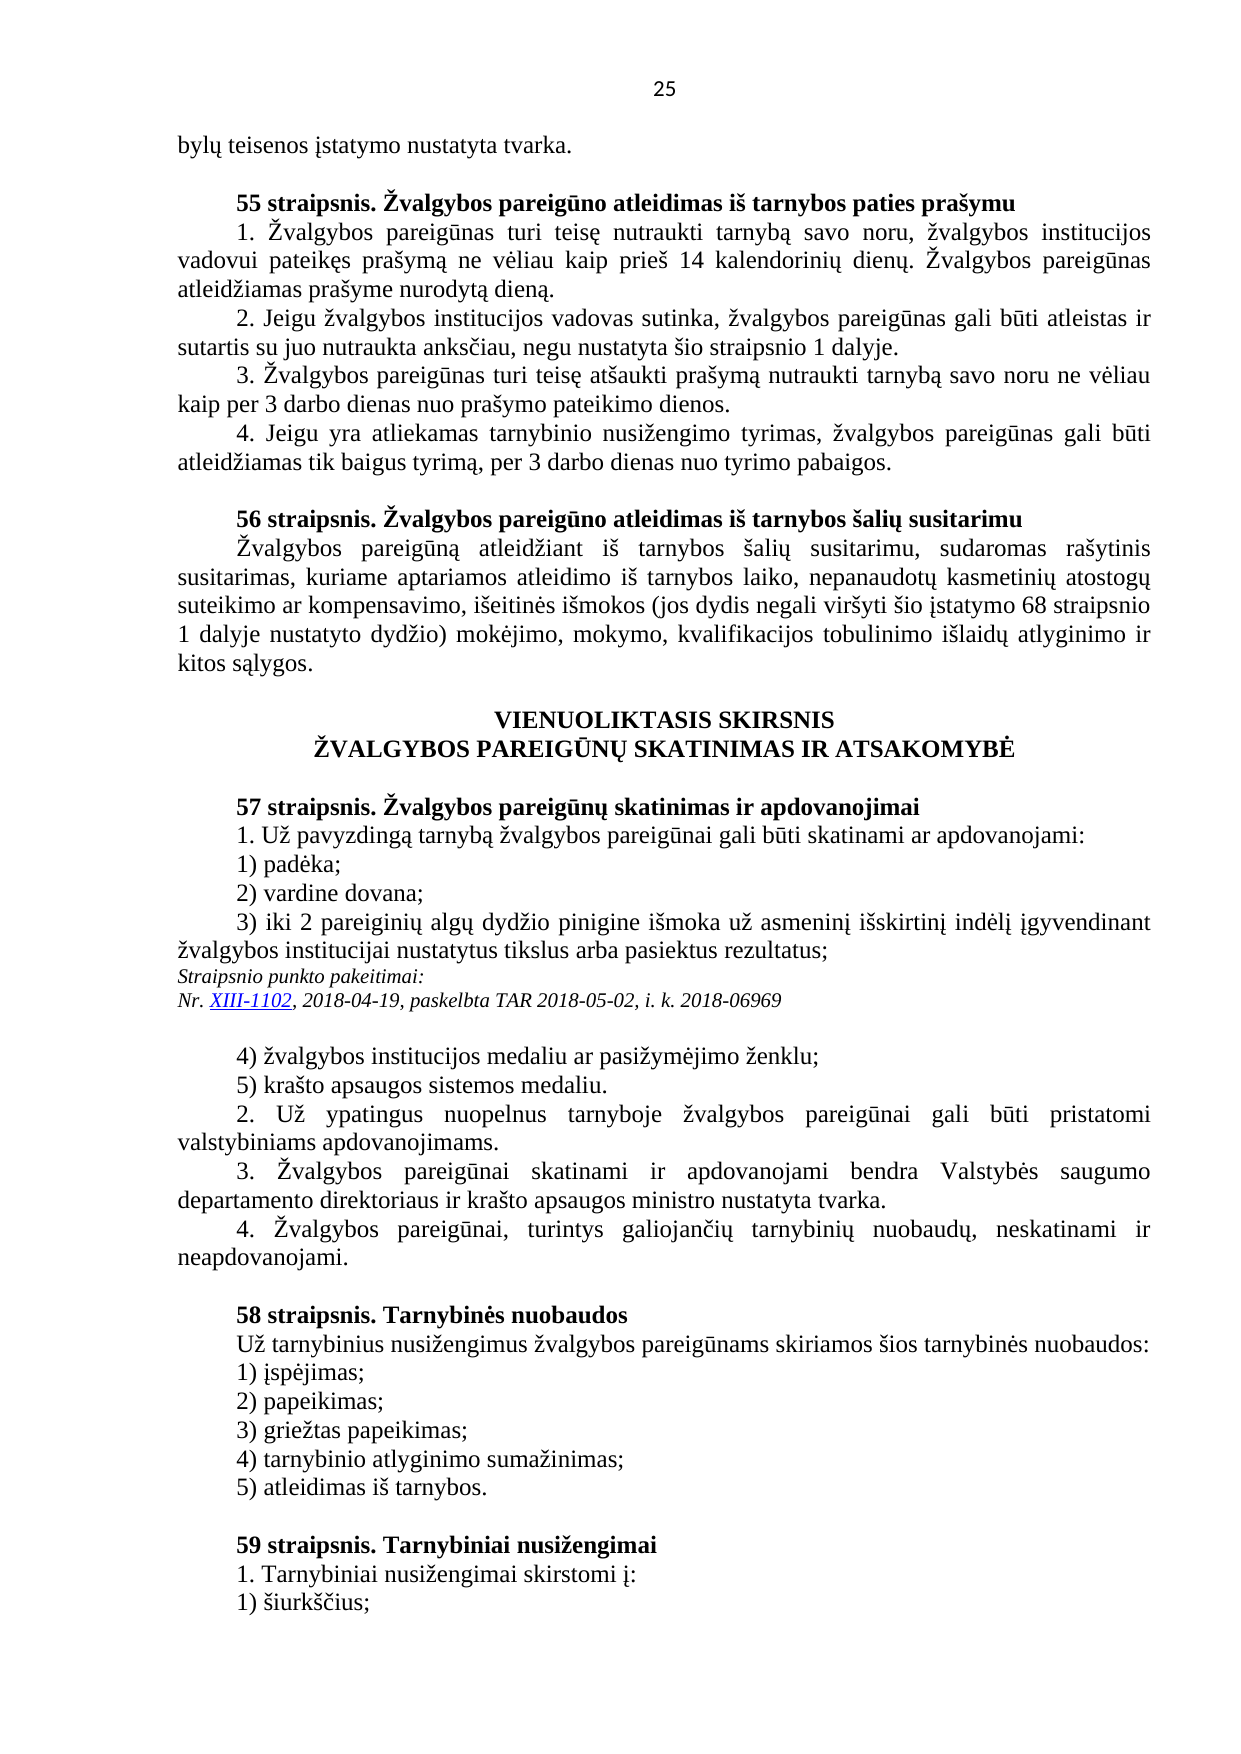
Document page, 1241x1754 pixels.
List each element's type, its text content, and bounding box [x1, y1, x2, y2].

text 1. Žvalgybos pareigūnas turi teisę nutraukti tarnybą savo noru, žvalgybos institucijos vadovui pateikęs prašymą ne vėliau kaip prieš 14 kalendorinių dienų. Žvalgybos pareigūnas atleidžiamas prašyme nurodytą dieną. [177, 217, 1152, 303]
text 5) krašto apsaugos sistemos medaliu. [177, 1070, 1152, 1099]
text Nr. XIII-1102, 2018-04-19, paskelbta TAR 2018-05-02, i. k. 2018-06969 [177, 988, 1152, 1012]
text ŽVALGYBOS PAREIGŪNŲ SKATINIMAS IR ATSAKOMYBĖ [177, 734, 1152, 763]
text 1) padėka; [177, 849, 1152, 878]
text 1) šiurkščius; [177, 1587, 1152, 1616]
text 4) žvalgybos institucijos medaliu ar pasižymėjimo ženklu; [177, 1041, 1152, 1070]
text 2) papeikimas; [177, 1386, 1152, 1415]
text 56 straipsnis. Žvalgybos pareigūno atleidimas iš tarnybos šalių susitarimu [177, 504, 1152, 533]
text 3) iki 2 pareiginių algų dydžio pinigine išmoka už asmeninį išskirtinį indėlį įgyvendinant žvalgybos institucijai nustatytus tikslus arba pasiektus rezultatus; [177, 907, 1152, 964]
text VIENUOLIKTASIS SKIRSNIS [177, 706, 1152, 734]
text 58 straipsnis. Tarnybinės nuobaudos [177, 1300, 1152, 1329]
text 1) įspėjimas; [177, 1357, 1152, 1386]
text 4. Žvalgybos pareigūnai, turintys galiojančių tarnybinių nuobaudų, neskatinami ir neapdovanojami. [177, 1214, 1152, 1271]
text 59 straipsnis. Tarnybiniai nusižengimai [177, 1530, 1152, 1559]
text 57 straipsnis. Žvalgybos pareigūnų skatinimas ir apdovanojimai [177, 792, 1152, 821]
text bylų teisenos įstatymo nustatyta tvarka. [177, 131, 1152, 159]
text 4) tarnybinio atlyginimo sumažinimas; [177, 1444, 1152, 1472]
text 55 straipsnis. Žvalgybos pareigūno atleidimas iš tarnybos paties prašymu [177, 188, 1152, 217]
text 3. Žvalgybos pareigūnas turi teisę atšaukti prašymą nutraukti tarnybą savo noru ne vėliau kaip per 3 darbo dienas nuo prašymo pateikimo dienos. [177, 361, 1152, 418]
text Už tarnybinius nusižengimus žvalgybos pareigūnams skiriamos šios tarnybinės nuobaudos: [177, 1329, 1152, 1357]
text 1. Tarnybiniai nusižengimai skirstomi į: [177, 1559, 1152, 1587]
text 1. Už pavyzdingą tarnybą žvalgybos pareigūnai gali būti skatinami ar apdovanojami: [177, 821, 1152, 849]
text 3. Žvalgybos pareigūnai skatinami ir apdovanojami bendra Valstybės saugumo departamento direktoriaus ir krašto apsaugos ministro nustatyta tvarka. [177, 1156, 1152, 1214]
text 4. Jeigu yra atliekamas tarnybinio nusižengimo tyrimas, žvalgybos pareigūnas gali būti atleidžiamas tik baigus tyrimą, per 3 darbo dienas nuo tyrimo pabaigos. [177, 418, 1152, 476]
text Straipsnio punkto pakeitimai: [177, 964, 1152, 988]
text 5) atleidimas iš tarnybos. [177, 1472, 1152, 1501]
text 2. Jeigu žvalgybos institucijos vadovas sutinka, žvalgybos pareigūnas gali būti atleistas ir sutartis su juo nutraukta anksčiau, negu nustatyta šio straipsnio 1 dalyje. [177, 303, 1152, 361]
text Žvalgybos pareigūną atleidžiant iš tarnybos šalių susitarimu, sudaromas rašytinis susitarimas, kuriame aptariamos atleidimo iš tarnybos laiko, nepanaudotų kasmetinių atostogų suteikimo ar kompensavimo, išeitinės išmokos (jos dydis negali viršyti šio įstatymo 68 straipsnio 1 dalyje nustatyto dydžio) mokėjimo, mokymo, kvalifikacijos tobulinimo išlaidų atlyginimo ir kitos sąlygos. [177, 533, 1152, 677]
text 2. Už ypatingus nuopelnus tarnyboje žvalgybos pareigūnai gali būti pristatomi valstybiniams apdovanojimams. [177, 1099, 1152, 1156]
text 2) vardine dovana; [177, 878, 1152, 907]
text 3) griežtas papeikimas; [177, 1415, 1152, 1444]
